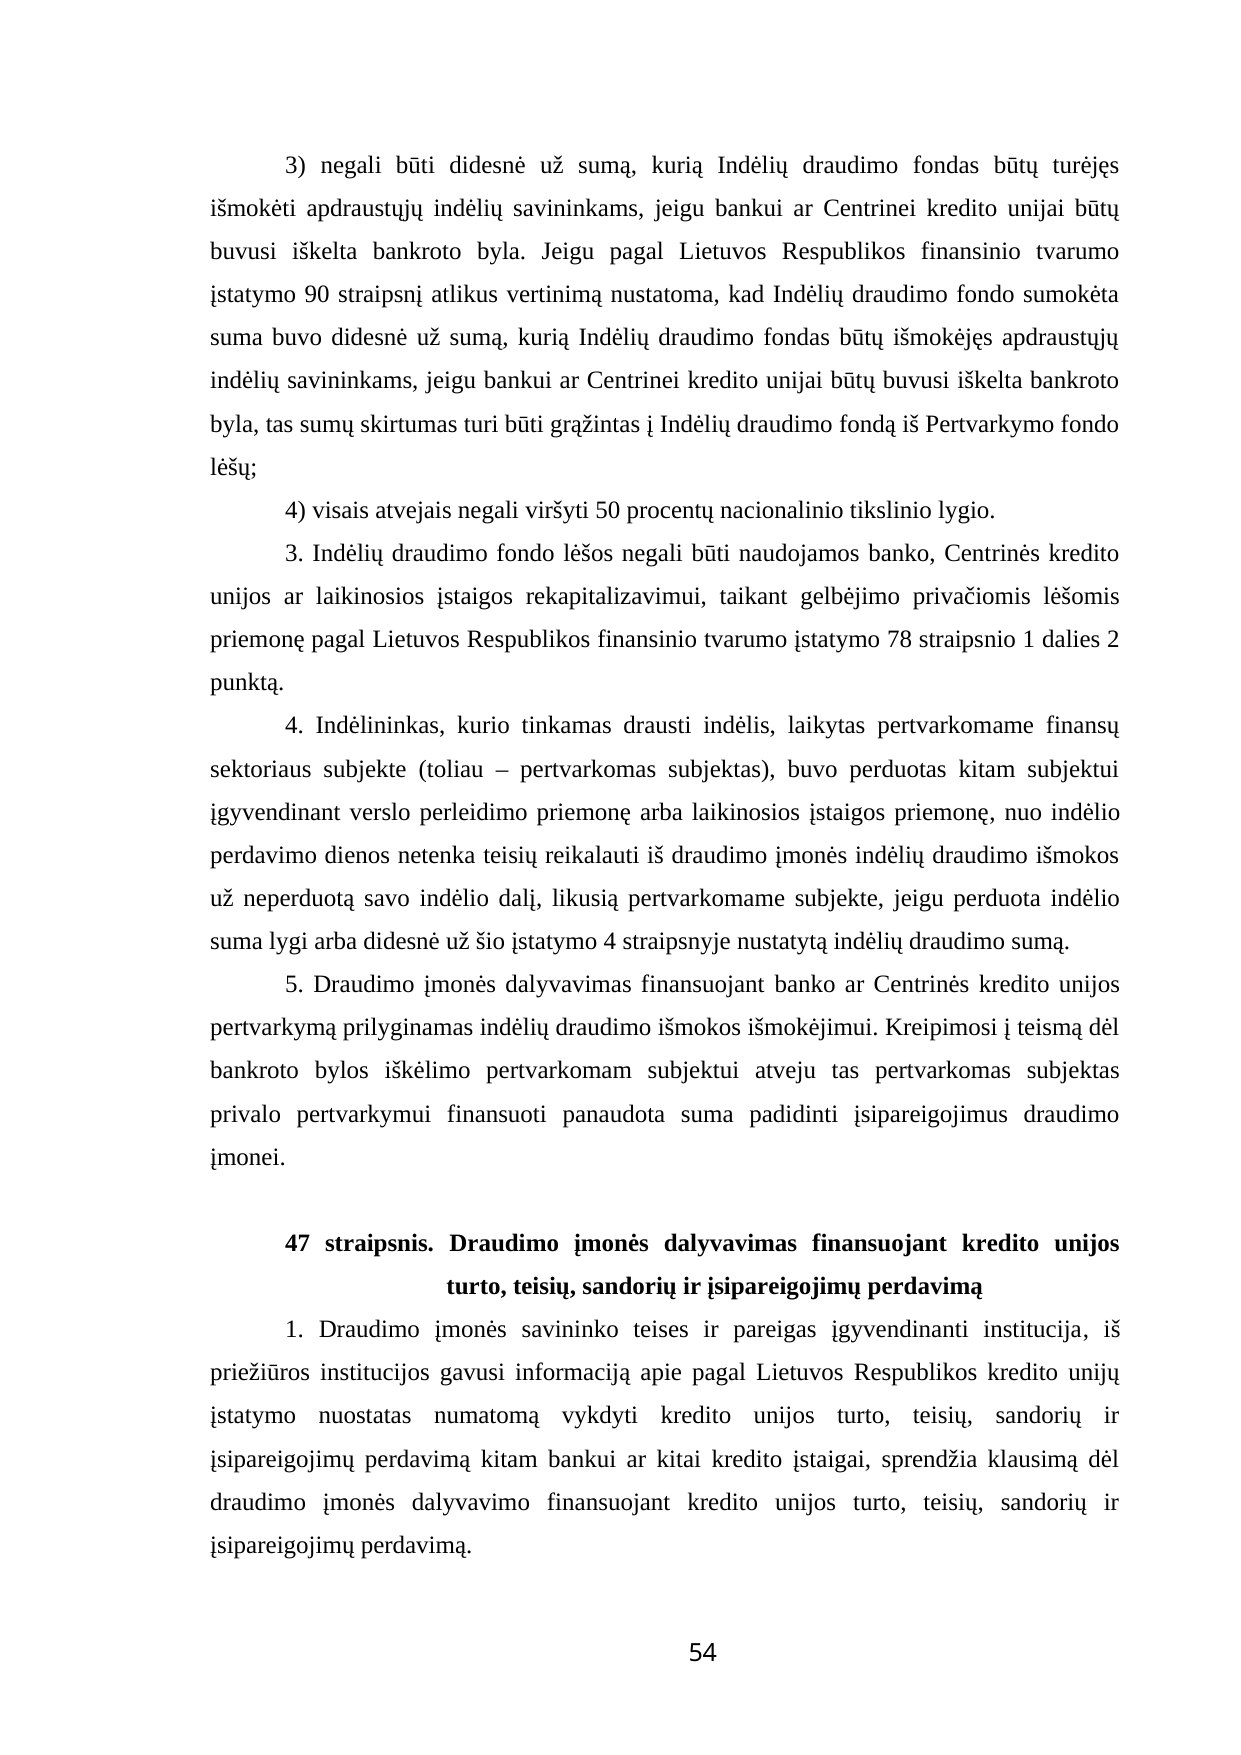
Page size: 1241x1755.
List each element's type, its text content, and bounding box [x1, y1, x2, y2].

text 47 straipsnis. Draudimo įmonės dalyvavimas finansuojant kredito unijos turto, teisių, sandorių ir įsipareigojimų perdavimą [285, 1228, 1120, 1300]
text 5. Draudimo įmonės dalyvavimas finansuojant banko ar Centrinės kredito unijos pertvarkymą prilyginamas indėlių draudimo išmokos išmokėjimui. Kreipimosi į teismą dėl bankroto bylos iškėlimo pertvarkomam subjektui atveju tas pertvarkomas subjektas privalo pertvarkymui finansuoti panaudota suma padidinti įsipareigojimus draudimo įmonei. [210, 969, 1120, 1171]
text 4) visais atvejais negali viršyti 50 procentų nacionalinio tikslinio lygio. [210, 495, 1120, 524]
text 3. Indėlių draudimo fondo lėšos negali būti naudojamos banko, Centrinės kredito unijos ar laikinosios įstaigos rekapitalizavimui, taikant gelbėjimo privačiomis lėšomis priemonę pagal Lietuvos Respublikos finansinio tvarumo įstatymo 78 straipsnio 1 dalies 2 punktą. [210, 538, 1120, 696]
text 3) negali būti didesnė už sumą, kurią Indėlių draudimo fondas būtų turėjęs išmokėti apdraustųjų indėlių savininkams, jeigu bankui ar Centrinei kredito unijai būtų buvusi iškelta bankroto byla. Jeigu pagal Lietuvos Respublikos finansinio tvarumo įstatymo 90 straipsnį atlikus vertinimą nustatoma, kad Indėlių draudimo fondo sumokėta suma buvo didesnė už sumą, kurią Indėlių draudimo fondas būtų išmokėjęs apdraustųjų indėlių savininkams, jeigu bankui ar Centrinei kredito unijai būtų buvusi iškelta bankroto byla, tas sumų skirtumas turi būti grąžintas į Indėlių draudimo fondą iš Pertvarkymo fondo lėšų; [210, 150, 1120, 481]
text 1. Draudimo įmonės savininko teises ir pareigas įgyvendinanti institucija, iš priežiūros institucijos gavusi informaciją apie pagal Lietuvos Respublikos kredito unijų įstatymo nuostatas numatomą vykdyti kredito unijos turto, teisių, sandorių ir įsipareigojimų perdavimą kitam bankui ar kitai kredito įstaigai, sprendžia klausimą dėl draudimo įmonės dalyvavimo finansuojant kredito unijos turto, teisių, sandorių ir įsipareigojimų perdavimą. [210, 1314, 1120, 1559]
text 4. Indėlininkas, kurio tinkamas drausti indėlis, laikytas pertvarkomame finansų sektoriaus subjekte (toliau – pertvarkomas subjektas), buvo perduotas kitam subjektui įgyvendinant verslo perleidimo priemonę arba laikinosios įstaigos priemonę, nuo indėlio perdavimo dienos netenka teisių reikalauti iš draudimo įmonės indėlių draudimo išmokos už neperduotą savo indėlio dalį, likusią pertvarkomame subjekte, jeigu perduota indėlio suma lygi arba didesnė už šio įstatymo 4 straipsnyje nustatytą indėlių draudimo sumą. [210, 711, 1120, 955]
